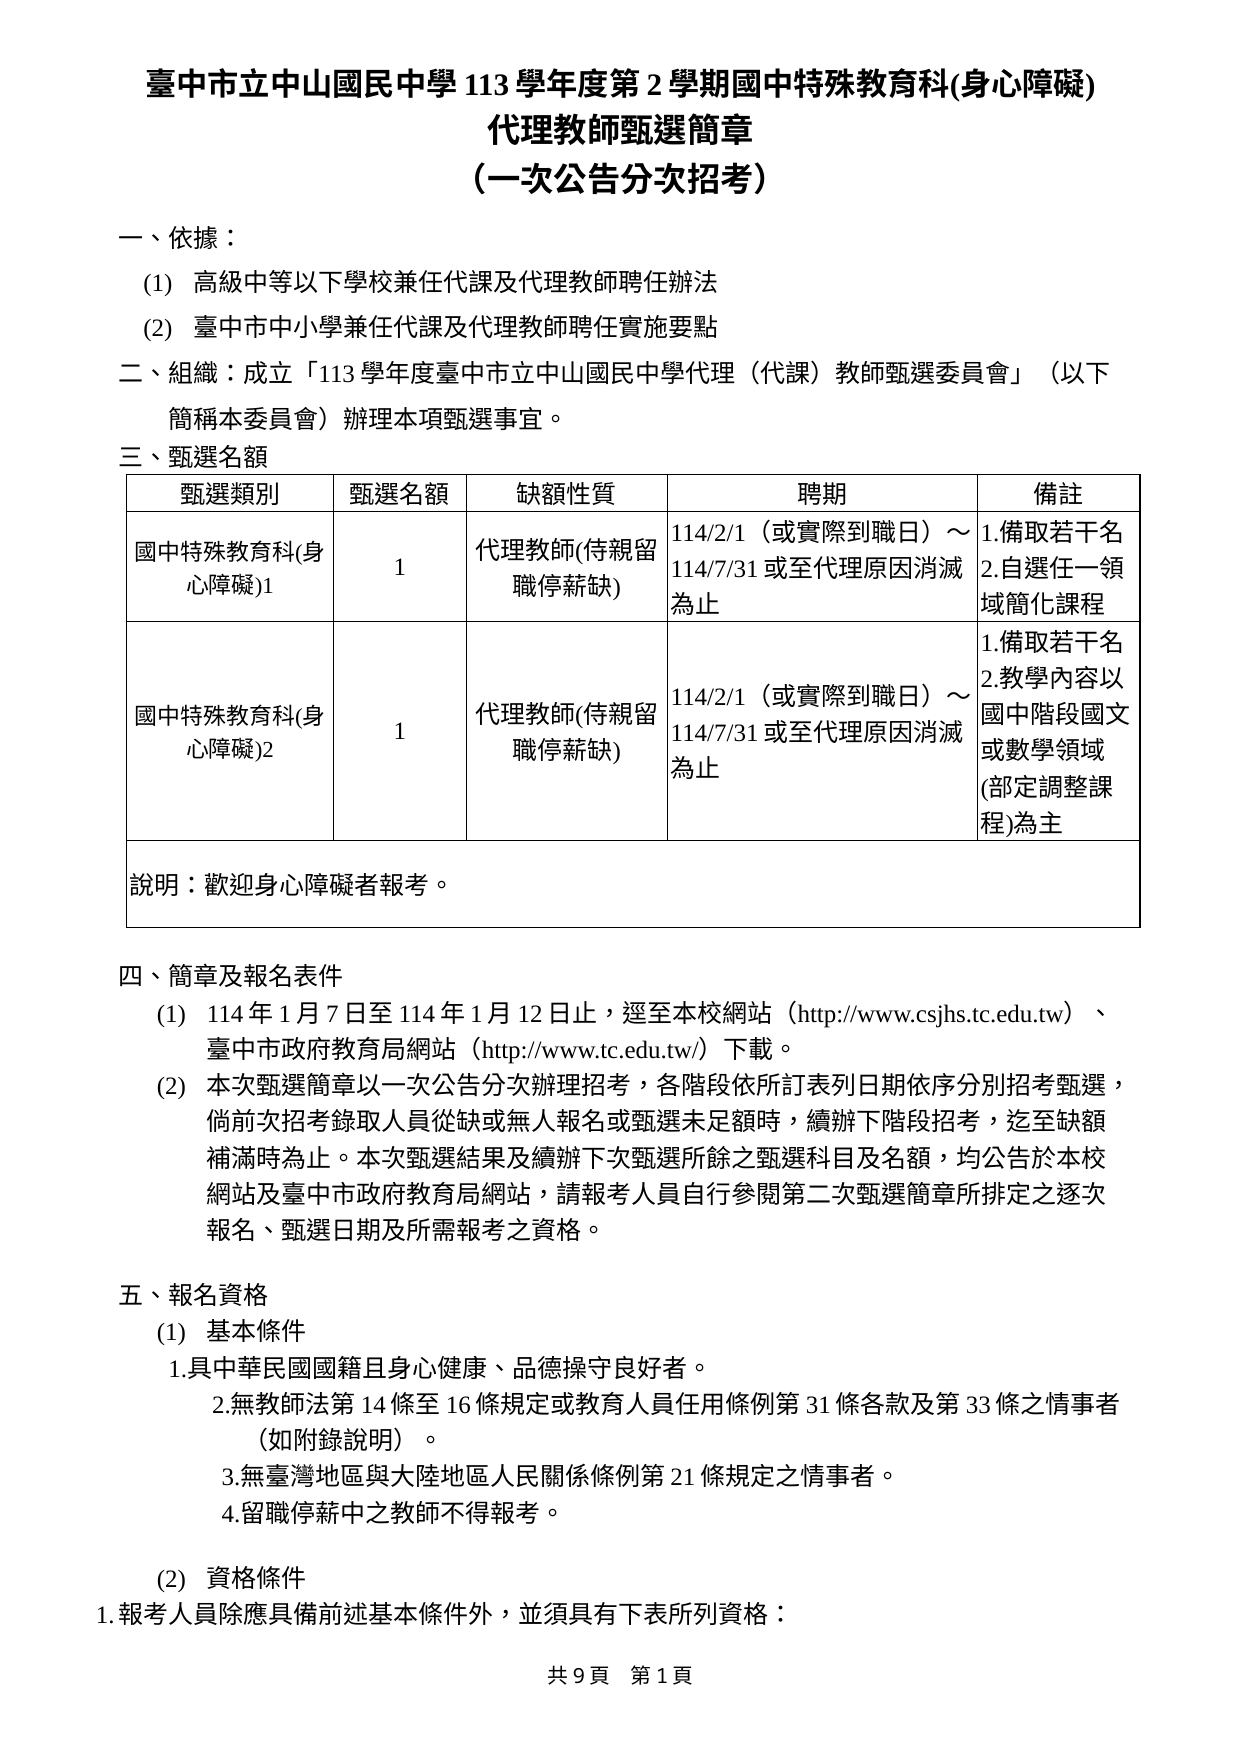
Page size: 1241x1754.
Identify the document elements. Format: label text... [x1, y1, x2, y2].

table_cell 國中特殊教育科(身心障礙)1 [127, 512, 333, 621]
table_cell 114/2/1（或實際到職日）～114/7/31或至代理原因消滅為止 [668, 622, 977, 839]
table_cell 1.備取若干名 2.自選任一領域簡化課程 [978, 512, 1139, 621]
text 3.無臺灣地區與大陸地區人民關係條例第21條規定之情事者。 [221, 1457, 1122, 1493]
text 二、組織：成立「113學年度臺中市立中山國民中學代理（代課）教師甄選委員會」（以下簡稱本委員會）辦理本項甄選事宜。 [118, 346, 1122, 438]
list 資格條件 [157, 1558, 1122, 1594]
list 報考人員除應具備前述基本條件外，並須具有下表所列資格： [96, 1594, 1122, 1631]
table_header 備註 [978, 475, 1139, 511]
text 1.具中華民國國籍且身心健康、品德操守良好者。 [118, 1348, 1122, 1384]
table_cell 1 [334, 622, 466, 839]
table_cell 1 [334, 512, 466, 621]
table_header 甄選類別 [127, 475, 333, 511]
list 高級中等以下學校兼任代課及代理教師聘任辦法 [143, 254, 1122, 300]
table_header 甄選名額 [334, 475, 466, 511]
table_cell 說明：歡迎身心障礙者報考。 [127, 841, 1139, 927]
table_cell 國中特殊教育科(身心障礙)2 [127, 622, 333, 839]
text （一次公告分次招考） [118, 152, 1122, 201]
text 臺中市立中山國民中學113學年度第2學期國中特殊教育科(身心障礙) [118, 59, 1122, 104]
text 三、甄選名額 [118, 438, 1122, 474]
table_header 聘期 [668, 475, 977, 511]
table_cell 代理教師(侍親留職停薪缺) [467, 622, 667, 839]
text 五、報名資格 [118, 1276, 1122, 1312]
table_header 缺額性質 [467, 475, 667, 511]
list 基本條件 [157, 1312, 1122, 1348]
text 四、簡章及報名表件 [118, 957, 1122, 993]
table_cell 代理教師(侍親留職停薪缺) [467, 512, 667, 621]
list 臺中市中小學兼任代課及代理教師聘任實施要點 [143, 300, 1122, 346]
text 4.留職停薪中之教師不得報考。 [221, 1493, 1122, 1529]
text 2.無教師法第14條至16條規定或教育人員任用條例第31條各款及第33條之情事者（如附錄說明）。 [206, 1384, 1122, 1457]
list 114年1月7日至114年1月12日止，逕至本校網站（http://www.csjhs.tc.edu.tw）、臺中市政府教育局網站（http://www.tc.edu.tw/）下載。 [157, 993, 1122, 1066]
text 一、依據： [118, 218, 1122, 254]
table_cell 1.備取若干名 2.教學內容以國中階段國文或數學領域(部定調整課程)為主 [978, 622, 1139, 839]
table_cell 114/2/1（或實際到職日）～114/7/31或至代理原因消滅為止 [668, 512, 977, 621]
list 本次甄選簡章以一次公告分次辦理招考，各階段依所訂表列日期依序分別招考甄選，倘前次招考錄取人員從缺或無人報名或甄選未足額時，續辦下階段招考，迄至缺額補滿時為止。本次甄選結果及續辦下次甄選所餘之甄選科目及名額，均公告於本校網站及臺中市政府教育局網站，請報考人員自行參閱第二次甄選簡章所排定之逐次報名、甄選日期及所需報考之資格。 [157, 1066, 1122, 1247]
text 代理教師甄選簡章 [118, 104, 1122, 152]
